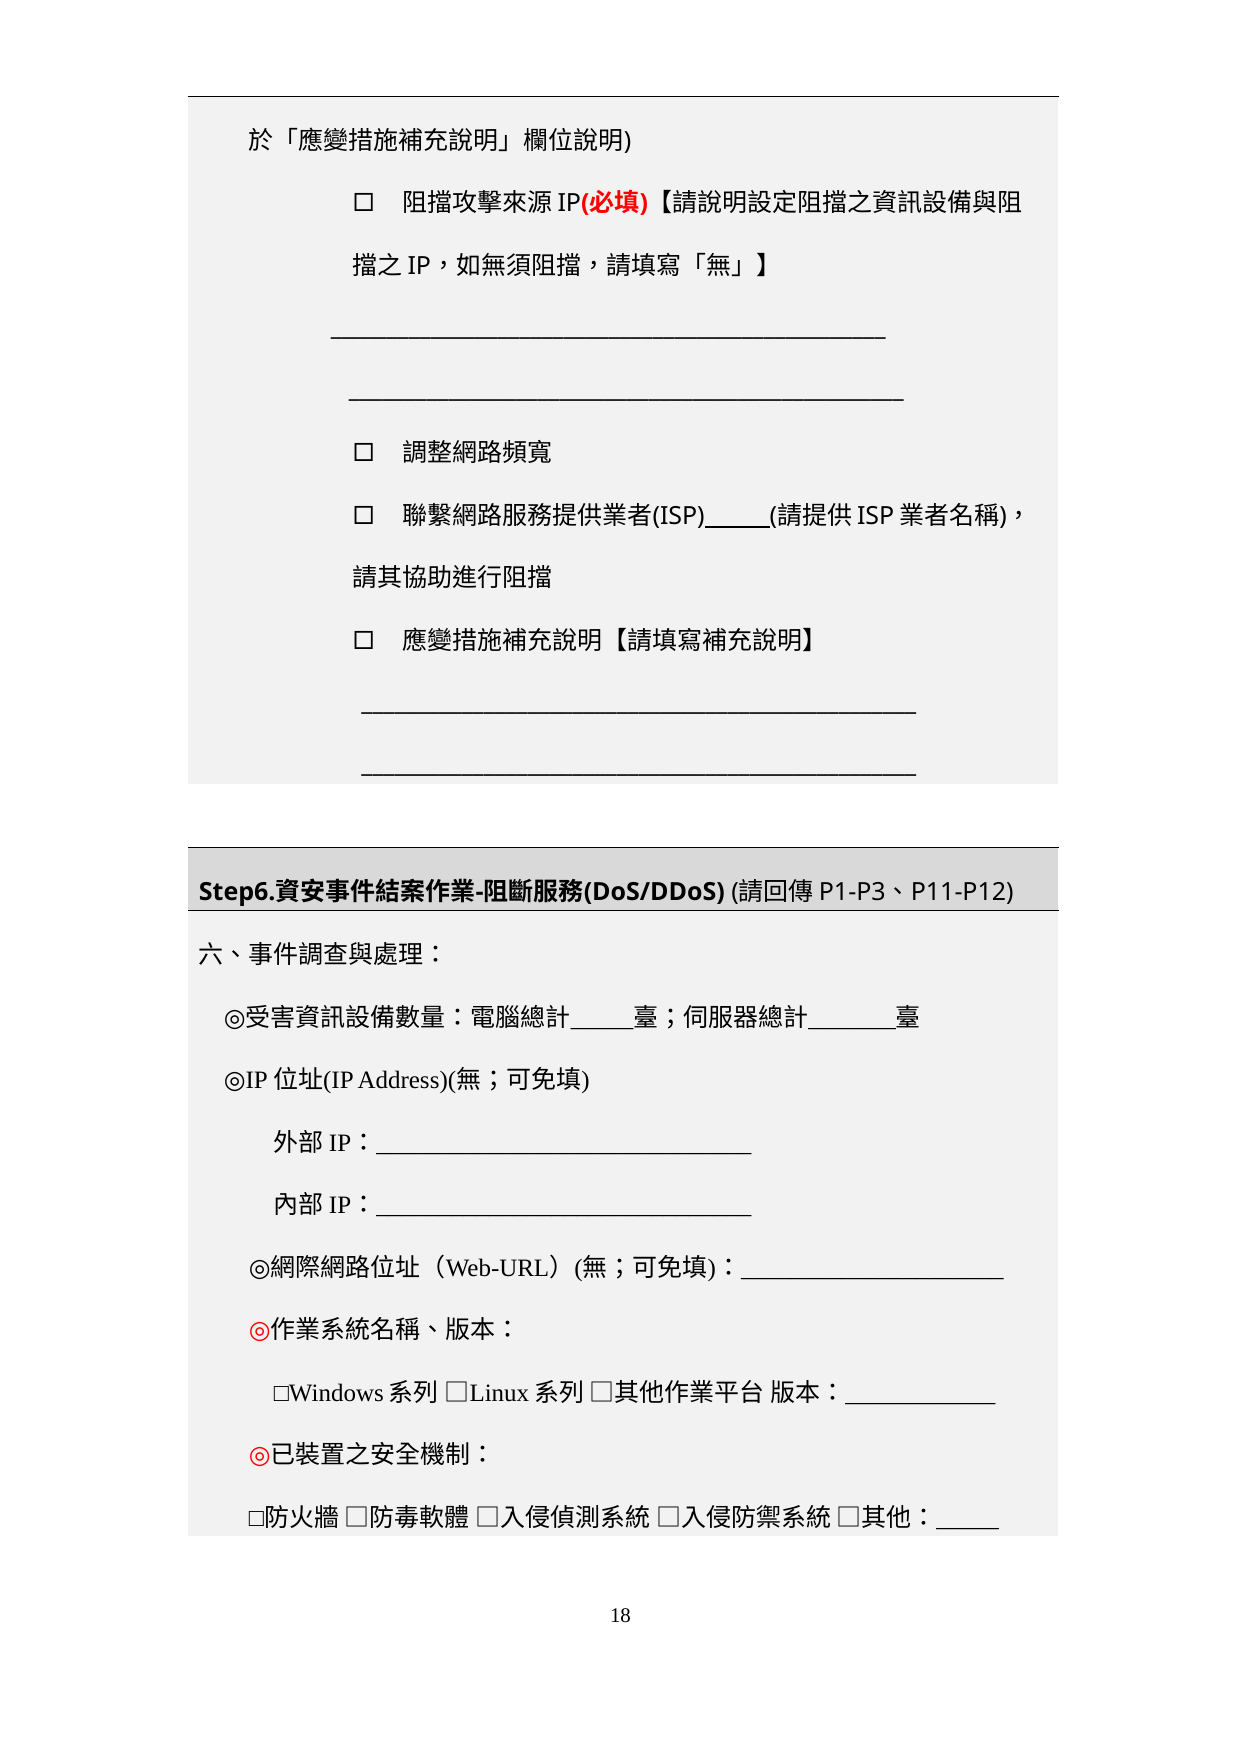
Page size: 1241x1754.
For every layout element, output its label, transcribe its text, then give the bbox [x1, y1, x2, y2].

table_cell 於「應變措施補充說明」欄位說明) 阻擋攻擊來源IP(必填)【請說明設定阻擋之資訊設備與阻擋之IP，如無須阻擋，請填寫「無」】 __________________________________________________ __________________________________________________ 調整網路頻寬 聯繫網路服務提供業者(ISP) (請提供ISP業者名稱)，請其協助進行阻擋 應變措施補充說明【請填寫補充說明】 __________________________________________________ __________________________________________________ [188, 97, 1058, 784]
table_cell 六、事件調查與處理： ◎受害資訊設備數量：電腦總計_____臺；伺服器總計_______臺 ◎IP位址(IP Address)(無；可免填) 外部IP：______________________________ 內部IP：______________________________ ◎網際網路位址（Web-URL）(無；可免填)：_____________________ ◎作業系統名稱、版本： □Windows系列 □Linux系列 □其他作業平台 版本：____________ ◎已裝置之安全機制： □防火牆 □防毒軟體 □入侵偵測系統 □入侵防禦系統 □其他：_____ [188, 911, 1058, 1536]
table_header Step6.資安事件結案作業-阻斷服務(DoS/DDoS) (請回傳P1-P3、P11-P12) [188, 848, 1058, 910]
